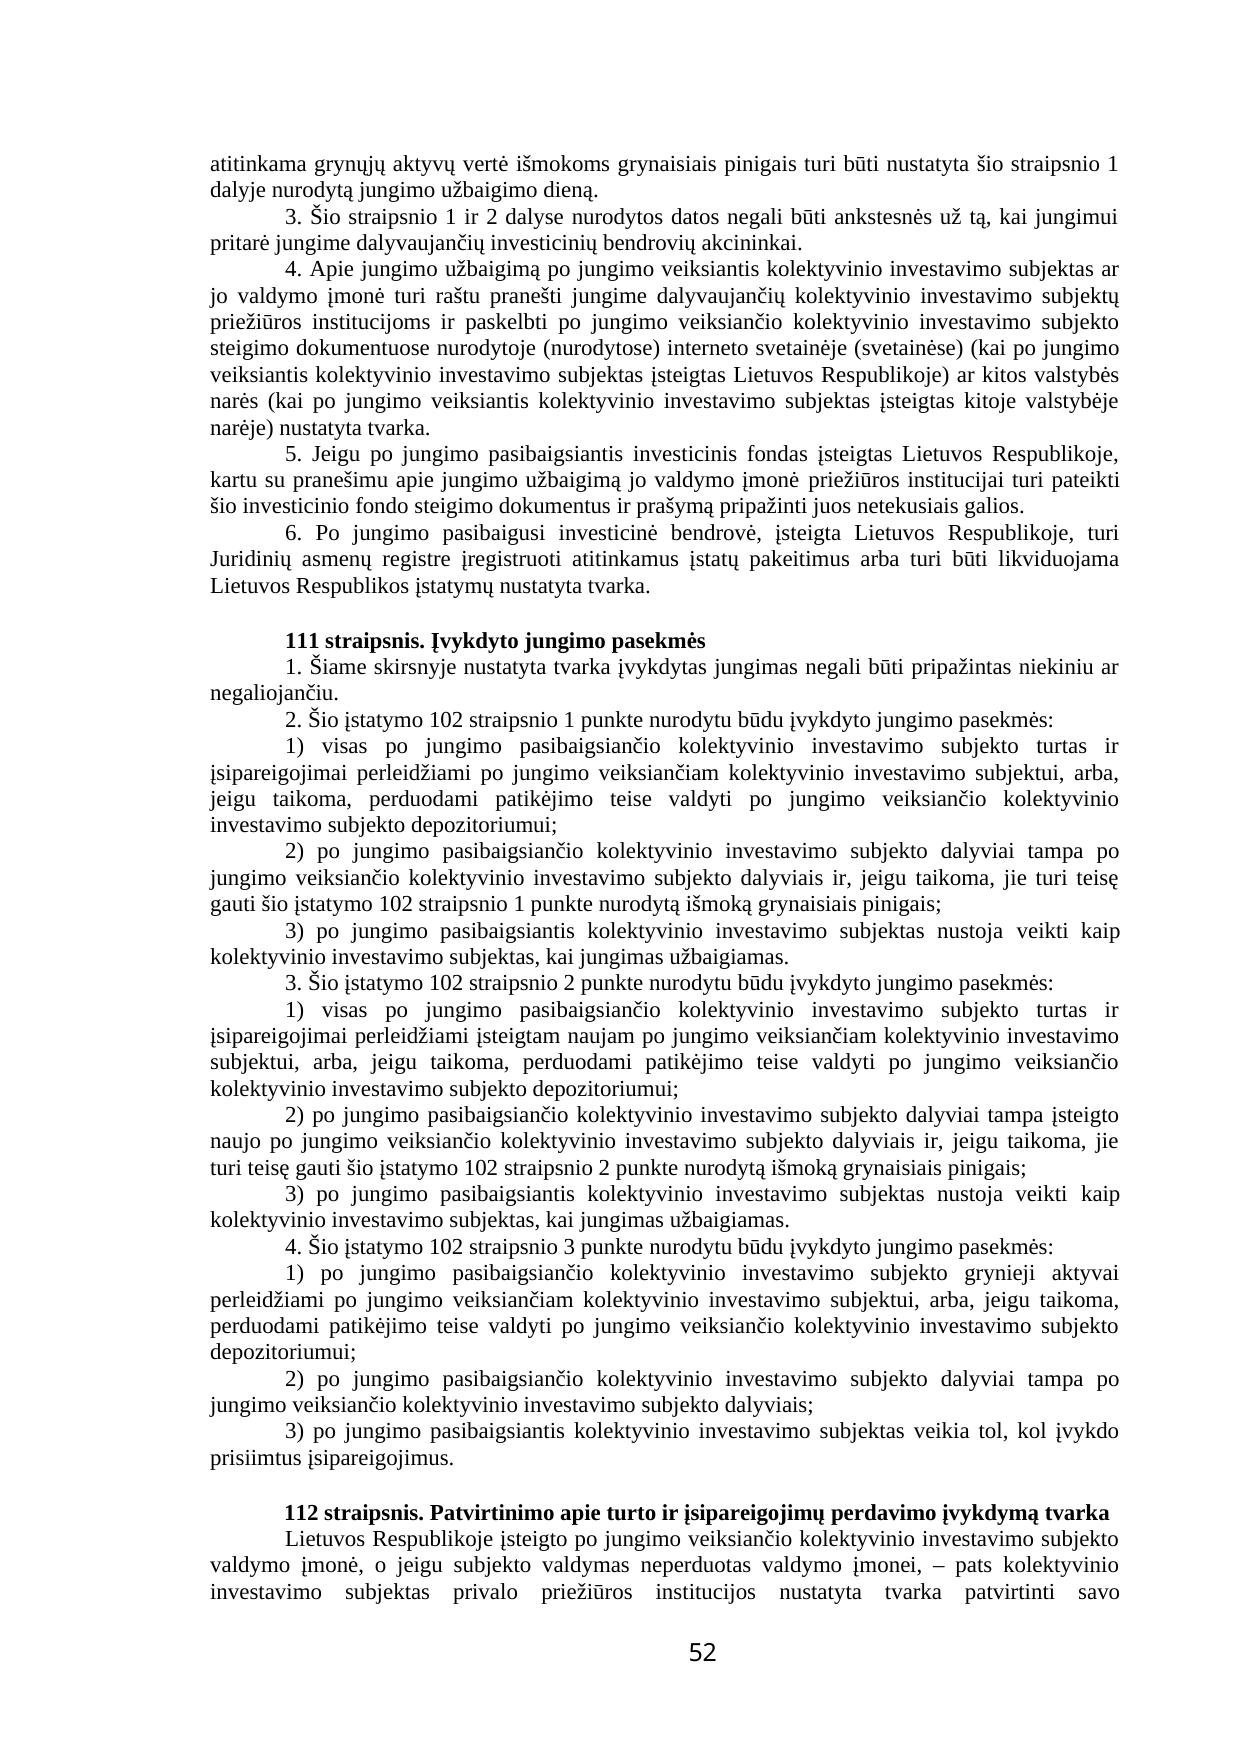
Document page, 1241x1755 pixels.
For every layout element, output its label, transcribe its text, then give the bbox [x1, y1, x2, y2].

text 2) po jungimo pasibaigsiančio kolektyvinio investavimo subjekto dalyviai tampa po jungimo veiksiančio kolektyvinio investavimo subjekto dalyviais; [210, 1365, 1120, 1417]
text 3) po jungimo pasibaigsiantis kolektyvinio investavimo subjektas nustoja veikti kaip kolektyvinio investavimo subjektas, kai jungimas užbaigiamas. [210, 1180, 1120, 1233]
text 1) visas po jungimo pasibaigsiančio kolektyvinio investavimo subjekto turtas ir įsipareigojimai perleidžiami įsteigtam naujam po jungimo veiksiančiam kolektyvinio investavimo subjektui, arba, jeigu taikoma, perduodami patikėjimo teise valdyti po jungimo veiksiančio kolektyvinio investavimo subjekto depozitoriumui; [210, 996, 1120, 1101]
text 3. Šio straipsnio 1 ir 2 dalyse nurodytos datos negali būti ankstesnės už tą, kai jungimui pritarė jungime dalyvaujančių investicinių bendrovių akcininkai. [210, 203, 1120, 255]
text 5. Jeigu po jungimo pasibaigsiantis investicinis fondas įsteigtas Lietuvos Respublikoje, kartu su pranešimu apie jungimo užbaigimą jo valdymo įmonė priežiūros institucijai turi pateikti šio investicinio fondo steigimo dokumentus ir prašymą pripažinti juos netekusiais galios. [210, 440, 1120, 519]
text 4. Šio įstatymo 102 straipsnio 3 punkte nurodytu būdu įvykdyto jungimo pasekmės: [210, 1233, 1120, 1259]
text 1) visas po jungimo pasibaigsiančio kolektyvinio investavimo subjekto turtas ir įsipareigojimai perleidžiami po jungimo veiksiančiam kolektyvinio investavimo subjektui, arba, jeigu taikoma, perduodami patikėjimo teise valdyti po jungimo veiksiančio kolektyvinio investavimo subjekto depozitoriumui; [210, 732, 1120, 838]
text 1) po jungimo pasibaigsiančio kolektyvinio investavimo subjekto grynieji aktyvai perleidžiami po jungimo veiksiančiam kolektyvinio investavimo subjektui, arba, jeigu taikoma, perduodami patikėjimo teise valdyti po jungimo veiksiančio kolektyvinio investavimo subjekto depozitoriumui; [210, 1259, 1120, 1365]
text 3) po jungimo pasibaigsiantis kolektyvinio investavimo subjektas nustoja veikti kaip kolektyvinio investavimo subjektas, kai jungimas užbaigiamas. [210, 917, 1120, 969]
text 112 straipsnis. Patvirtinimo apie turto ir įsipareigojimų perdavimo įvykdymą tvarka [284, 1499, 1120, 1525]
text atitinkama grynųjų aktyvų vertė išmokoms grynaisiais pinigais turi būti nustatyta šio straipsnio 1 dalyje nurodytą jungimo užbaigimo dieną. [210, 150, 1120, 203]
text 3. Šio įstatymo 102 straipsnio 2 punkte nurodytu būdu įvykdyto jungimo pasekmės: [210, 969, 1120, 996]
text 6. Po jungimo pasibaigusi investicinė bendrovė, įsteigta Lietuvos Respublikoje, turi Juridinių asmenų registre įregistruoti atitinkamus įstatų pakeitimus arba turi būti likviduojama Lietuvos Respublikos įstatymų nustatyta tvarka. [210, 519, 1120, 598]
text 2) po jungimo pasibaigsiančio kolektyvinio investavimo subjekto dalyviai tampa įsteigto naujo po jungimo veiksiančio kolektyvinio investavimo subjekto dalyviais ir, jeigu taikoma, jie turi teisę gauti šio įstatymo 102 straipsnio 2 punkte nurodytą išmoką grynaisiais pinigais; [210, 1101, 1120, 1180]
text 1. Šiame skirsnyje nustatyta tvarka įvykdytas jungimas negali būti pripažintas niekiniu ar negaliojančiu. [210, 653, 1120, 706]
text 2. Šio įstatymo 102 straipsnio 1 punkte nurodytu būdu įvykdyto jungimo pasekmės: [210, 706, 1120, 732]
text 4. Apie jungimo užbaigimą po jungimo veiksiantis kolektyvinio investavimo subjektas ar jo valdymo įmonė turi raštu pranešti jungime dalyvaujančių kolektyvinio investavimo subjektų priežiūros institucijoms ir paskelbti po jungimo veiksiančio kolektyvinio investavimo subjekto steigimo dokumentuose nurodytoje (nurodytose) interneto svetainėje (svetainėse) (kai po jungimo veiksiantis kolektyvinio investavimo subjektas įsteigtas Lietuvos Respublikoje) ar kitos valstybės narės (kai po jungimo veiksiantis kolektyvinio investavimo subjektas įsteigtas kitoje valstybėje narėje) nustatyta tvarka. [210, 255, 1120, 440]
text 111 straipsnis. Įvykdyto jungimo pasekmės [210, 627, 1120, 653]
text Lietuvos Respublikoje įsteigto po jungimo veiksiančio kolektyvinio investavimo subjekto valdymo įmonė, o jeigu subjekto valdymas neperduotas valdymo įmonei, – pats kolektyvinio investavimo subjektas privalo priežiūros institucijos nustatyta tvarka patvirtinti savo [210, 1525, 1120, 1604]
text 2) po jungimo pasibaigsiančio kolektyvinio investavimo subjekto dalyviai tampa po jungimo veiksiančio kolektyvinio investavimo subjekto dalyviais ir, jeigu taikoma, jie turi teisę gauti šio įstatymo 102 straipsnio 1 punkte nurodytą išmoką grynaisiais pinigais; [210, 838, 1120, 917]
text 3) po jungimo pasibaigsiantis kolektyvinio investavimo subjektas veikia tol, kol įvykdo prisiimtus įsipareigojimus. [210, 1417, 1120, 1470]
